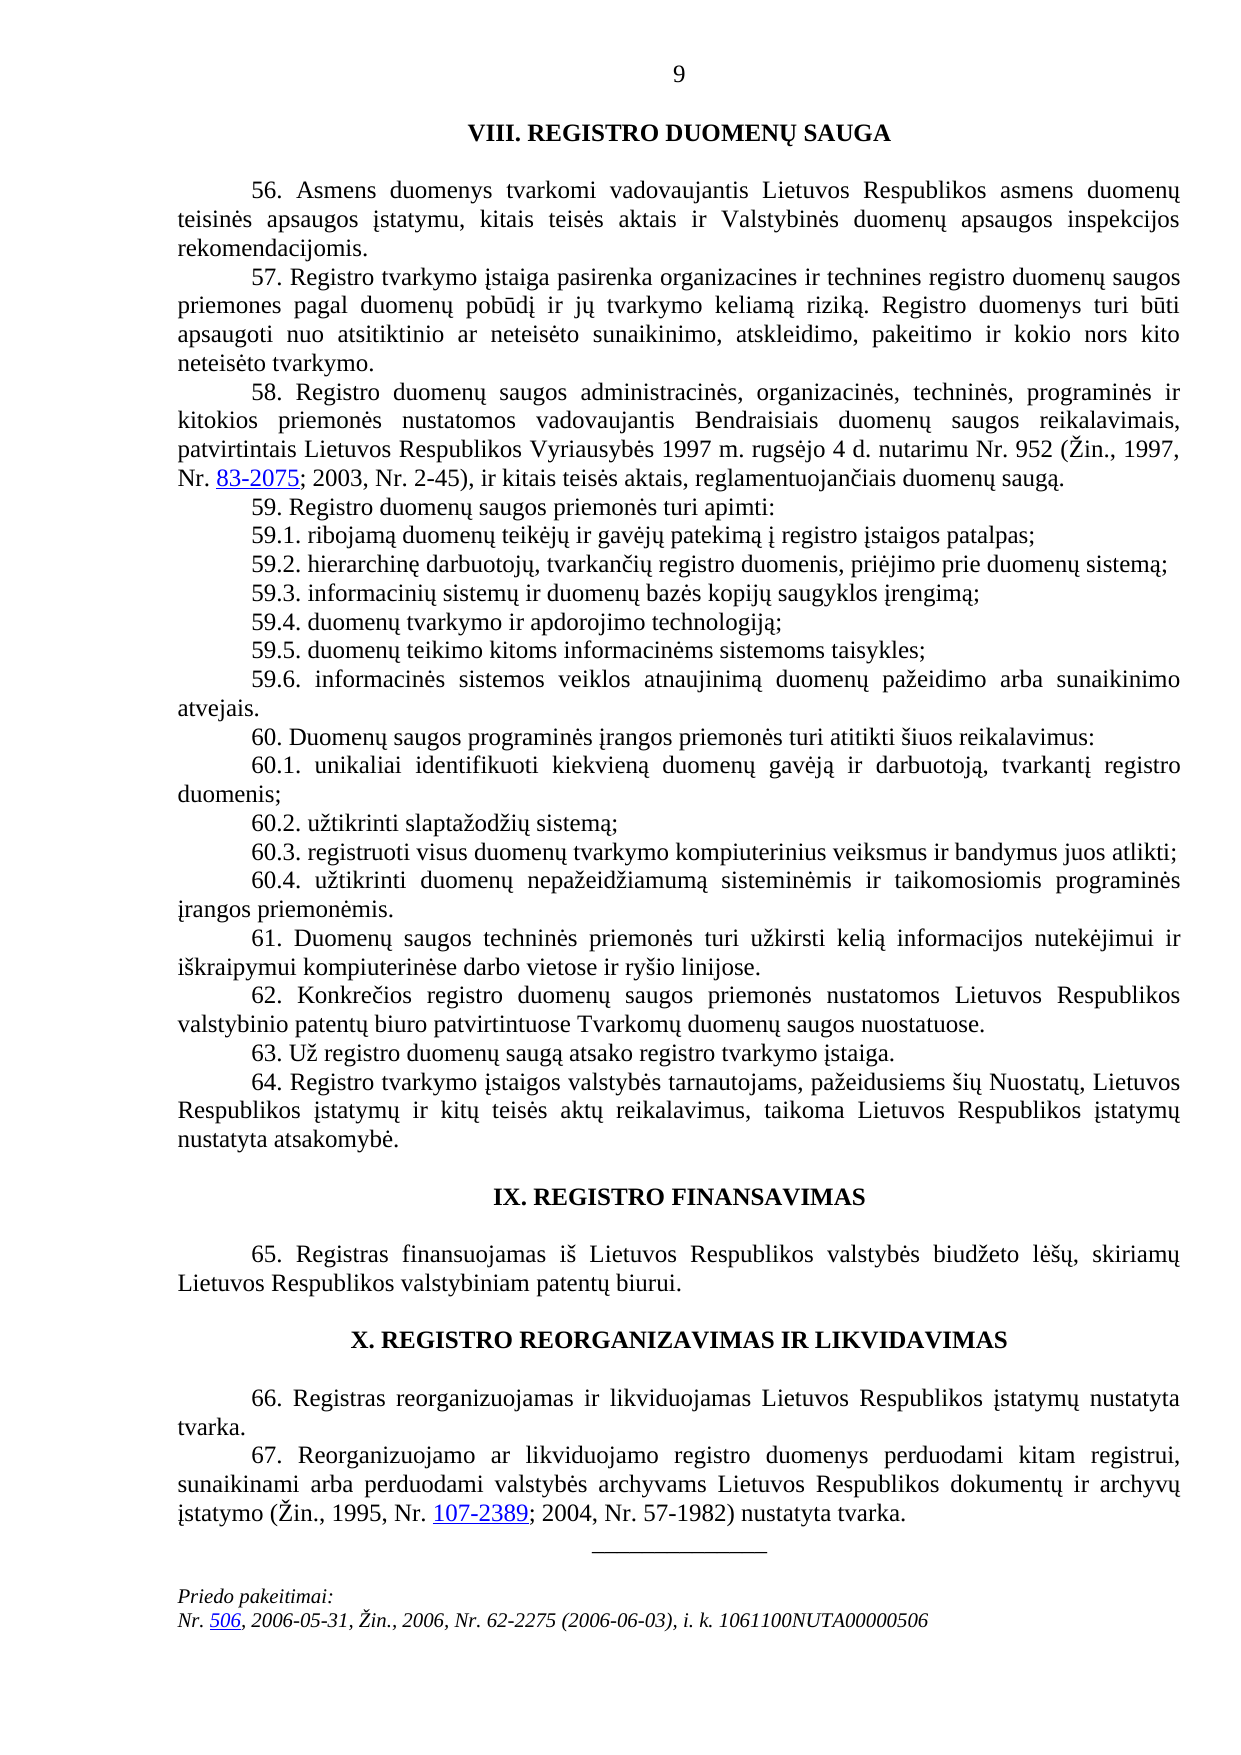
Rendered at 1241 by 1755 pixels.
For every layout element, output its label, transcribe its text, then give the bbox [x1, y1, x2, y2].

text 58. Registro duomenų saugos administracinės, organizacinės, techninės, programinės ir kitokios priemonės nustatomos vadovaujantis Bendraisiais duomenų saugos reikalavimais, patvirtintais Lietuvos Respublikos Vyriausybės 1997 m. rugsėjo 4 d. nutarimu Nr. 952 (Žin., 1997, Nr. 83-2075; 2003, Nr. 2-45), ir kitais teisės aktais, reglamentuojančiais duomenų saugą. [177, 377, 1181, 492]
text 59.2. hierarchinę darbuotojų, tvarkančių registro duomenis, priėjimo prie duomenų sistemą; [177, 549, 1181, 578]
text 59.4. duomenų tvarkymo ir apdorojimo technologiją; [177, 607, 1181, 636]
text 60. Duomenų saugos programinės įrangos priemonės turi atitikti šiuos reikalavimus: [177, 722, 1181, 751]
text Nr. 506, 2006-05-31, Žin., 2006, Nr. 62-2275 (2006-06-03), i. k. 1061100NUTA00000506 [177, 1608, 1181, 1632]
text 59.3. informacinių sistemų ir duomenų bazės kopijų saugyklos įrengimą; [177, 578, 1181, 607]
text 61. Duomenų saugos techninės priemonės turi užkirsti kelią informacijos nutekėjimui ir iškraipymui kompiuterinėse darbo vietose ir ryšio linijose. [177, 923, 1181, 981]
text 59.6. informacinės sistemos veiklos atnaujinimą duomenų pažeidimo arba sunaikinimo atvejais. [177, 664, 1181, 722]
text 56. Asmens duomenys tvarkomi vadovaujantis Lietuvos Respublikos asmens duomenų teisinės apsaugos įstatymu, kitais teisės aktais ir Valstybinės duomenų apsaugos inspekcijos rekomendacijomis. [177, 176, 1181, 262]
text IX. REGISTRO FINANSAVIMAS [177, 1182, 1181, 1211]
text 60.4. užtikrinti duomenų nepažeidžiamumą sisteminėmis ir taikomosiomis programinės įrangos priemonėmis. [177, 866, 1181, 923]
text ______________ [177, 1527, 1181, 1556]
text 60.1. unikaliai identifikuoti kiekvieną duomenų gavėją ir darbuotoją, tvarkantį registro duomenis; [177, 751, 1181, 808]
text 57. Registro tvarkymo įstaiga pasirenka organizacines ir technines registro duomenų saugos priemones pagal duomenų pobūdį ir jų tvarkymo keliamą riziką. Registro duomenys turi būti apsaugoti nuo atsitiktinio ar neteisėto sunaikinimo, atskleidimo, pakeitimo ir kokio nors kito neteisėto tvarkymo. [177, 262, 1181, 377]
text 59. Registro duomenų saugos priemonės turi apimti: [177, 492, 1181, 521]
text 63. Už registro duomenų saugą atsako registro tvarkymo įstaiga. [177, 1038, 1181, 1067]
text 60.2. užtikrinti slaptažodžių sistemą; [177, 808, 1181, 837]
text 59.1. ribojamą duomenų teikėjų ir gavėjų patekimą į registro įstaigos patalpas; [177, 521, 1181, 549]
text 64. Registro tvarkymo įstaigos valstybės tarnautojams, pažeidusiems šių Nuostatų, Lietuvos Respublikos įstatymų ir kitų teisės aktų reikalavimus, taikoma Lietuvos Respublikos įstatymų nustatyta atsakomybė. [177, 1067, 1181, 1153]
text 62. Konkrečios registro duomenų saugos priemonės nustatomos Lietuvos Respublikos valstybinio patentų biuro patvirtintuose Tvarkomų duomenų saugos nuostatuose. [177, 981, 1181, 1038]
text 65. Registras finansuojamas iš Lietuvos Respublikos valstybės biudžeto lėšų, skiriamų Lietuvos Respublikos valstybiniam patentų biurui. [177, 1239, 1181, 1297]
text VIII. REGISTRO DUOMENŲ SAUGA [177, 118, 1181, 147]
text Priedo pakeitimai: [177, 1584, 1181, 1608]
text 60.3. registruoti visus duomenų tvarkymo kompiuterinius veiksmus ir bandymus juos atlikti; [177, 837, 1181, 866]
text 67. Reorganizuojamo ar likviduojamo registro duomenys perduodami kitam registrui, sunaikinami arba perduodami valstybės archyvams Lietuvos Respublikos dokumentų ir archyvų įstatymo (Žin., 1995, Nr. 107-2389; 2004, Nr. 57-1982) nustatyta tvarka. [177, 1441, 1181, 1527]
text 66. Registras reorganizuojamas ir likviduojamas Lietuvos Respublikos įstatymų nustatyta tvarka. [177, 1383, 1181, 1441]
text X. REGISTRO REORGANIZAVIMAS IR LIKVIDAVIMAS [177, 1326, 1181, 1354]
text 59.5. duomenų teikimo kitoms informacinėms sistemoms taisykles; [177, 636, 1181, 664]
